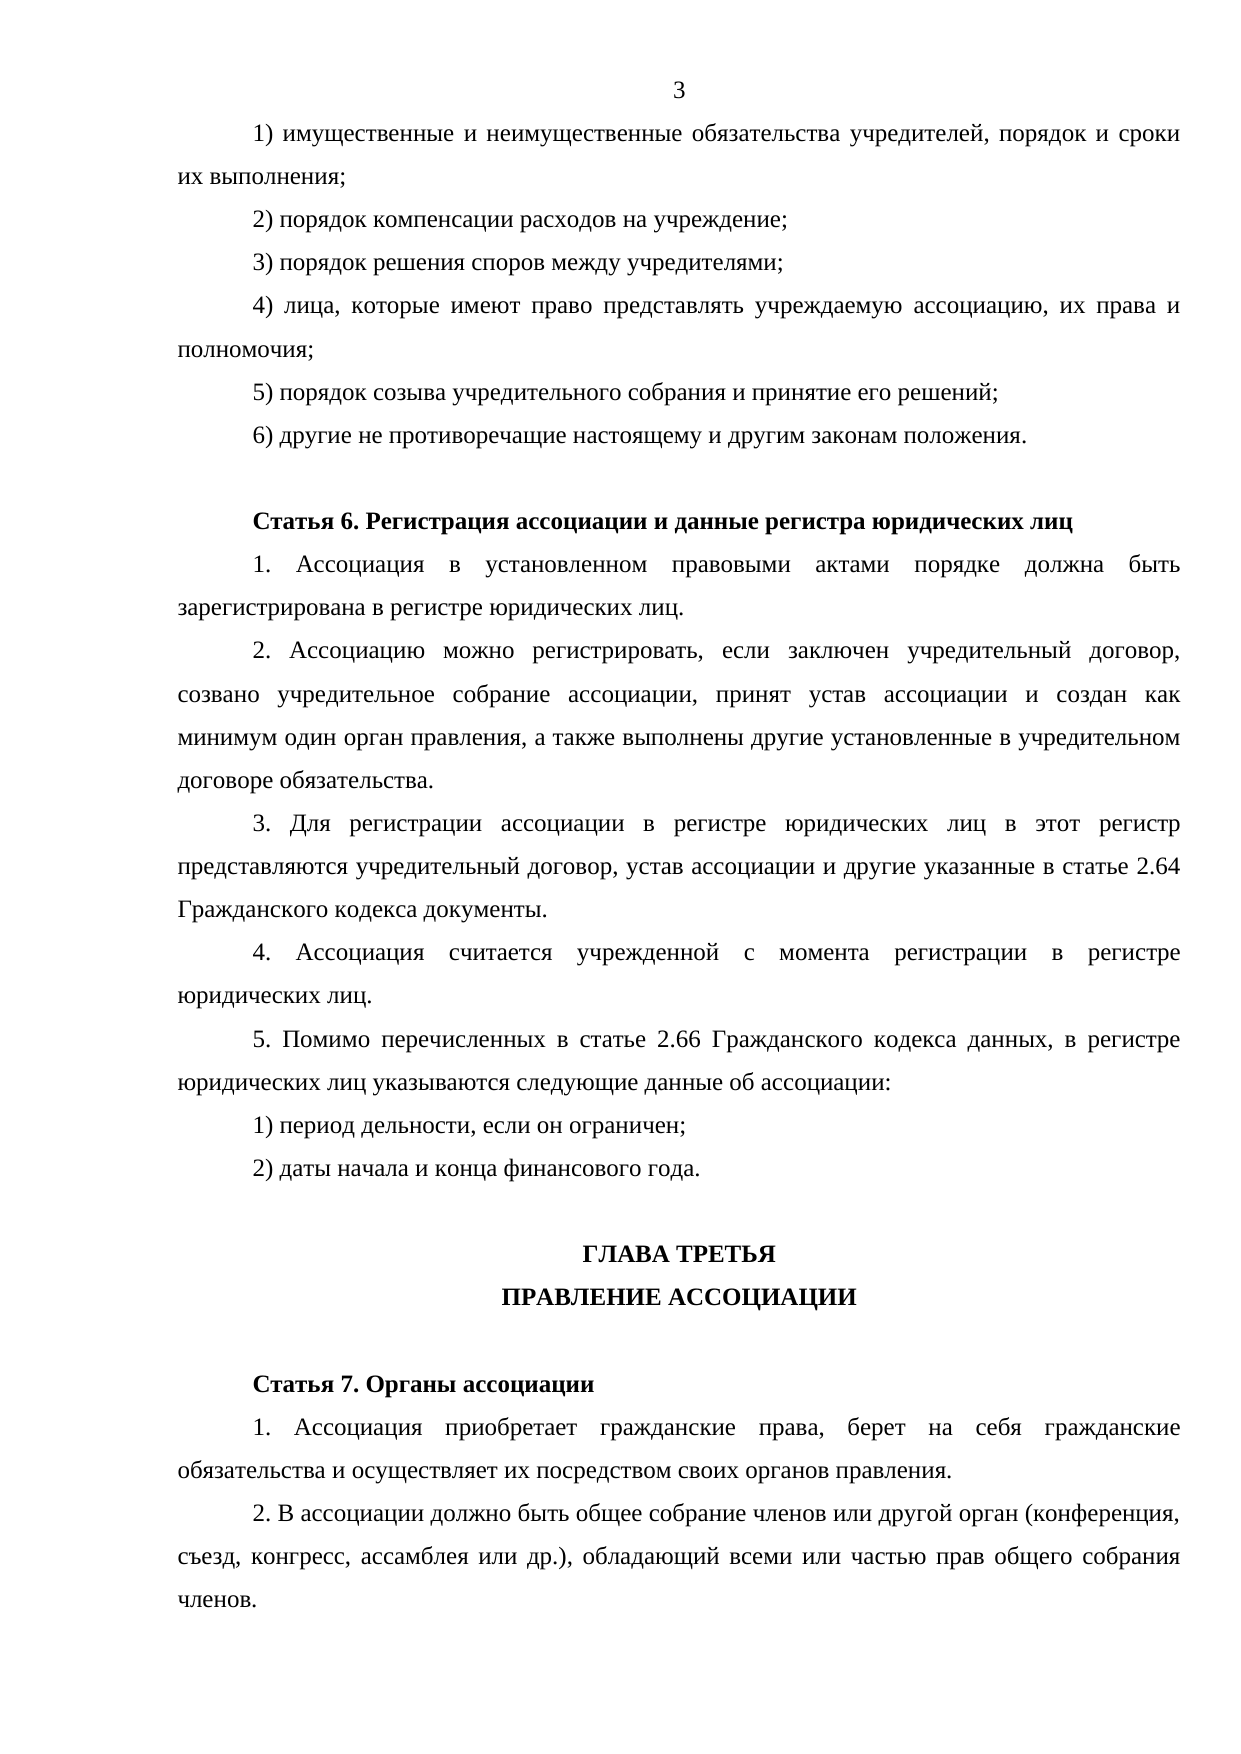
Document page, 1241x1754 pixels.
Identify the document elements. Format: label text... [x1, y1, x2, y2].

text 1) период дельности, если он ограничен; [177, 1110, 1181, 1139]
text 2) даты начала и конца финансового года. [177, 1153, 1181, 1182]
text ПРАВЛЕНИЕ АССОЦИАЦИИ [177, 1282, 1181, 1311]
text 3) порядок решения споров между учредителями; [177, 247, 1181, 276]
text 5) порядок созыва учредительного собрания и принятие его решений; [177, 377, 1181, 406]
text Статья 6. Регистрация ассоциации и данные регистра юридических лиц [177, 506, 1181, 535]
text Статья 7. Органы ассоциации [177, 1369, 1181, 1397]
text 1. Ассоциация в установленном правовыми актами порядке должна быть зарегистрирована в регистре юридических лиц. [177, 549, 1181, 621]
text 4) лица, которые имеют право представлять учреждаемую ассоциацию, их права и полномочия; [177, 291, 1181, 362]
text 5. Помимо перечисленных в статье 2.66 Гражданского кодекса данных, в регистре юридических лиц указываются следующие данные об ассоциации: [177, 1024, 1181, 1096]
text 2. Ассоциацию можно регистрировать, если заключен учредительный договор, созвано учредительное собрание ассоциации, принят устав ассоциации и создан как минимум один орган правления, а также выполнены другие установленные в учредительном договоре обязательства. [177, 636, 1181, 794]
text 2) порядок компенсации расходов на учреждение; [177, 204, 1181, 233]
text 4. Ассоциация считается учрежденной с момента регистрации в регистре юридических лиц. [177, 937, 1181, 1009]
text 1) имущественные и неимущественные обязательства учредителей, порядок и сроки их выполнения; [177, 118, 1181, 190]
text 1. Ассоциация приобретает гражданские права, берет на себя гражданские обязательства и осуществляет их посредством своих органов правления. [177, 1412, 1181, 1484]
text 3. Для регистрации ассоциации в регистре юридических лиц в этот регистр представляются учредительный договор, устав ассоциации и другие указанные в статье 2.64 Гражданского кодекса документы. [177, 808, 1181, 923]
text 2. В ассоциации должно быть общее собрание членов или другой орган (конференция, съезд, конгресс, ассамблея или др.), обладающий всеми или частью прав общего собрания членов. [177, 1498, 1181, 1613]
text ГЛАВА ТРЕТЬЯ [177, 1239, 1181, 1268]
text 6) другие не противоречащие настоящему и другим законам положения. [177, 420, 1181, 449]
